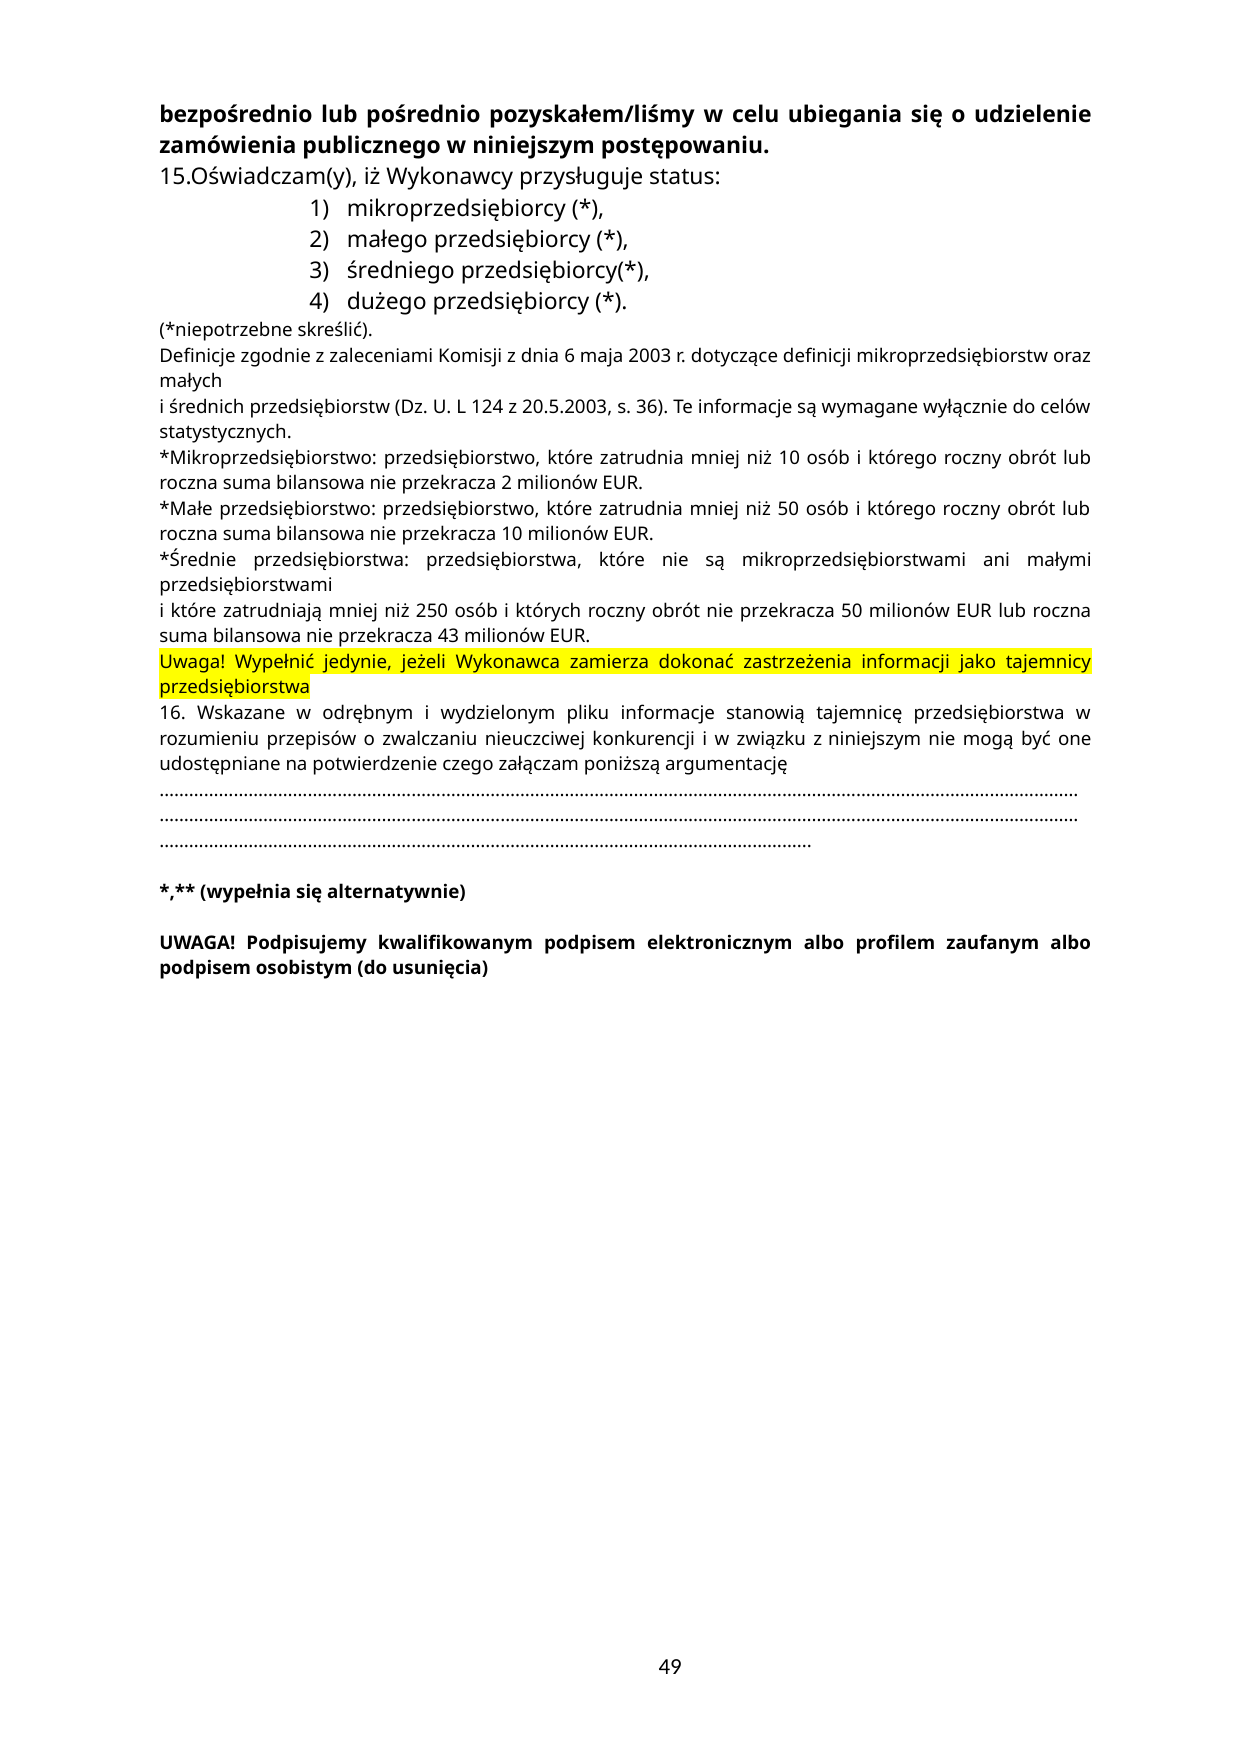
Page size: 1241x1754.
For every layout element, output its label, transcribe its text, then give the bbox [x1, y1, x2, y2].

list małego przedsiębiorcy (*), [309, 223, 1092, 254]
text *Małe przedsiębiorstwo: przedsiębiorstwo, które zatrudnia mniej niż 50 osób i którego roczny obrót lub roczna suma bilansowa nie przekracza 10 milionów EUR. [159, 495, 1092, 546]
text 15.Oświadczam(y), iż Wykonawcy przysługuje status: [159, 160, 1092, 192]
text bezpośrednio lub pośrednio pozyskałem/liśmy w celu ubiegania się o udzielenie zamówienia publicznego w niniejszym postępowaniu. [159, 98, 1092, 160]
text *Średnie przedsiębiorstwa: przedsiębiorstwa, które nie są mikroprzedsiębiorstwami ani małymi przedsiębiorstwami i które zatrudniają mniej niż 250 osób i których roczny obrót nie przekracza 50 milionów EUR lub roczna suma bilansowa nie przekracza 43 milionów EUR. [159, 546, 1092, 648]
text ……………………………………………………………………………………………………………………………………………………………………………………………………………………………………………………………………………………………………………………………………………………………………………………………………………………………………………………………... [159, 776, 1092, 852]
text Uwaga! Wypełnić jedynie, jeżeli Wykonawca zamierza dokonać zastrzeżenia informacji jako tajemnicy przedsiębiorstwa [159, 648, 1092, 699]
text 16. Wskazane w odrębnym i wydzielonym pliku informacje stanowią tajemnicę przedsiębiorstwa w rozumieniu przepisów o zwalczaniu nieuczciwej konkurencji i w związku z niniejszym nie mogą być one udostępniane na potwierdzenie czego załączam poniższą argumentację [159, 699, 1092, 776]
list dużego przedsiębiorcy (*). [309, 285, 1092, 317]
text *,** (wypełnia się alternatywnie) [159, 878, 1092, 903]
list mikroprzedsiębiorcy (*), [309, 192, 1092, 223]
text Definicje zgodnie z zaleceniami Komisji z dnia 6 maja 2003 r. dotyczące definicji mikroprzedsiębiorstw oraz małych i średnich przedsiębiorstw (Dz. U. L 124 z 20.5.2003, s. 36). Te informacje są wymagane wyłącznie do celów statystycznych. *Mikroprzedsiębiorstwo: przedsiębiorstwo, które zatrudnia mniej niż 10 osób i którego roczny obrót lub roczna suma bilansowa nie przekracza 2 milionów EUR. [159, 342, 1092, 495]
text UWAGA! Podpisujemy kwalifikowanym podpisem elektronicznym albo profilem zaufanym albo podpisem osobistym (do usunięcia) [159, 929, 1092, 980]
list średniego przedsiębiorcy(*), [309, 254, 1092, 285]
text (*niepotrzebne skreślić). [159, 317, 1092, 342]
